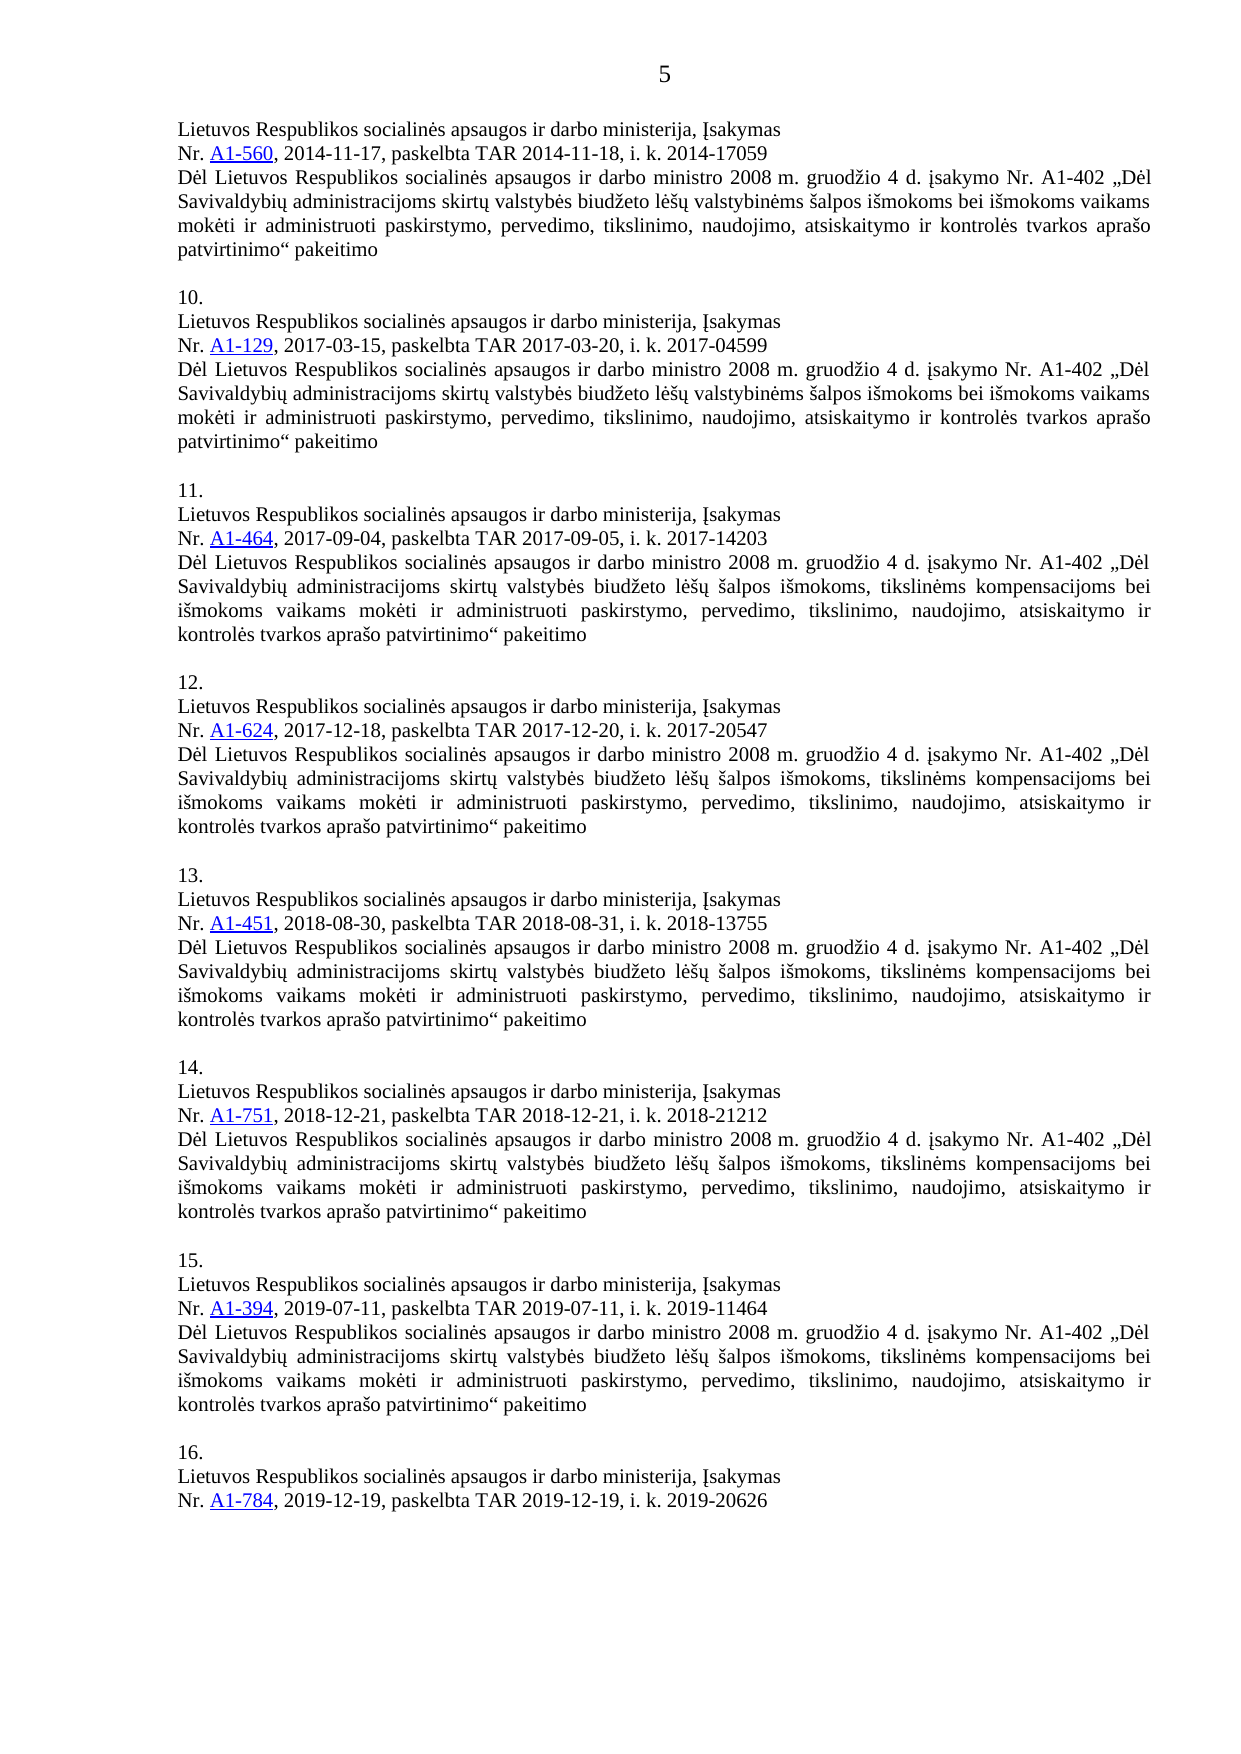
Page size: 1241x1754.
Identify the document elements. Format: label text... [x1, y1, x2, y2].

text Nr. A1-451, 2018-08-30, paskelbta TAR 2018-08-31, i. k. 2018-13755 [177, 911, 1152, 935]
text Dėl Lietuvos Respublikos socialinės apsaugos ir darbo ministro 2008 m. gruodžio 4 d. įsakymo Nr. A1-402 „Dėl Savivaldybių administracijoms skirtų valstybės biudžeto lėšų šalpos išmokoms, tikslinėms kompensacijoms bei išmokoms vaikams mokėti ir administruoti paskirstymo, pervedimo, tikslinimo, naudojimo, atsiskaitymo ir kontrolės tvarkos aprašo patvirtinimo“ pakeitimo [177, 935, 1152, 1031]
text Lietuvos Respublikos socialinės apsaugos ir darbo ministerija, Įsakymas [177, 117, 1152, 141]
text Nr. A1-784, 2019-12-19, paskelbta TAR 2019-12-19, i. k. 2019-20626 [177, 1488, 1152, 1512]
text Dėl Lietuvos Respublikos socialinės apsaugos ir darbo ministro 2008 m. gruodžio 4 d. įsakymo Nr. A1-402 „Dėl Savivaldybių administracijoms skirtų valstybės biudžeto lėšų šalpos išmokoms, tikslinėms kompensacijoms bei išmokoms vaikams mokėti ir administruoti paskirstymo, pervedimo, tikslinimo, naudojimo, atsiskaitymo ir kontrolės tvarkos aprašo patvirtinimo“ pakeitimo [177, 742, 1152, 838]
text Lietuvos Respublikos socialinės apsaugos ir darbo ministerija, Įsakymas [177, 887, 1152, 911]
text Nr. A1-464, 2017-09-04, paskelbta TAR 2017-09-05, i. k. 2017-14203 [177, 526, 1152, 550]
text Nr. A1-394, 2019-07-11, paskelbta TAR 2019-07-11, i. k. 2019-11464 [177, 1296, 1152, 1320]
text 12. [177, 670, 1152, 694]
text Lietuvos Respublikos socialinės apsaugos ir darbo ministerija, Įsakymas [177, 1464, 1152, 1488]
text Nr. A1-560, 2014-11-17, paskelbta TAR 2014-11-18, i. k. 2014-17059 [177, 141, 1152, 165]
text 13. [177, 862, 1152, 887]
text Nr. A1-129, 2017-03-15, paskelbta TAR 2017-03-20, i. k. 2017-04599 [177, 333, 1152, 357]
text Dėl Lietuvos Respublikos socialinės apsaugos ir darbo ministro 2008 m. gruodžio 4 d. įsakymo Nr. A1-402 „Dėl Savivaldybių administracijoms skirtų valstybės biudžeto lėšų šalpos išmokoms, tikslinėms kompensacijoms bei išmokoms vaikams mokėti ir administruoti paskirstymo, pervedimo, tikslinimo, naudojimo, atsiskaitymo ir kontrolės tvarkos aprašo patvirtinimo“ pakeitimo [177, 1320, 1152, 1416]
text Lietuvos Respublikos socialinės apsaugos ir darbo ministerija, Įsakymas [177, 309, 1152, 333]
text Nr. A1-751, 2018-12-21, paskelbta TAR 2018-12-21, i. k. 2018-21212 [177, 1103, 1152, 1127]
text 10. [177, 285, 1152, 309]
text Lietuvos Respublikos socialinės apsaugos ir darbo ministerija, Įsakymas [177, 1272, 1152, 1296]
text 11. [177, 477, 1152, 502]
text Dėl Lietuvos Respublikos socialinės apsaugos ir darbo ministro 2008 m. gruodžio 4 d. įsakymo Nr. A1-402 „Dėl Savivaldybių administracijoms skirtų valstybės biudžeto lėšų šalpos išmokoms, tikslinėms kompensacijoms bei išmokoms vaikams mokėti ir administruoti paskirstymo, pervedimo, tikslinimo, naudojimo, atsiskaitymo ir kontrolės tvarkos aprašo patvirtinimo“ pakeitimo [177, 550, 1152, 646]
text Lietuvos Respublikos socialinės apsaugos ir darbo ministerija, Įsakymas [177, 694, 1152, 718]
text Lietuvos Respublikos socialinės apsaugos ir darbo ministerija, Įsakymas [177, 1079, 1152, 1103]
text Nr. A1-624, 2017-12-18, paskelbta TAR 2017-12-20, i. k. 2017-20547 [177, 718, 1152, 742]
text Dėl Lietuvos Respublikos socialinės apsaugos ir darbo ministro 2008 m. gruodžio 4 d. įsakymo Nr. A1-402 „Dėl Savivaldybių administracijoms skirtų valstybės biudžeto lėšų valstybinėms šalpos išmokoms bei išmokoms vaikams mokėti ir administruoti paskirstymo, pervedimo, tikslinimo, naudojimo, atsiskaitymo ir kontrolės tvarkos aprašo patvirtinimo“ pakeitimo [177, 165, 1152, 261]
text Lietuvos Respublikos socialinės apsaugos ir darbo ministerija, Įsakymas [177, 502, 1152, 526]
text 14. [177, 1055, 1152, 1079]
text Dėl Lietuvos Respublikos socialinės apsaugos ir darbo ministro 2008 m. gruodžio 4 d. įsakymo Nr. A1-402 „Dėl Savivaldybių administracijoms skirtų valstybės biudžeto lėšų šalpos išmokoms, tikslinėms kompensacijoms bei išmokoms vaikams mokėti ir administruoti paskirstymo, pervedimo, tikslinimo, naudojimo, atsiskaitymo ir kontrolės tvarkos aprašo patvirtinimo“ pakeitimo [177, 1127, 1152, 1223]
text 16. [177, 1440, 1152, 1464]
text Dėl Lietuvos Respublikos socialinės apsaugos ir darbo ministro 2008 m. gruodžio 4 d. įsakymo Nr. A1-402 „Dėl Savivaldybių administracijoms skirtų valstybės biudžeto lėšų valstybinėms šalpos išmokoms bei išmokoms vaikams mokėti ir administruoti paskirstymo, pervedimo, tikslinimo, naudojimo, atsiskaitymo ir kontrolės tvarkos aprašo patvirtinimo“ pakeitimo [177, 357, 1152, 453]
text 15. [177, 1247, 1152, 1272]
